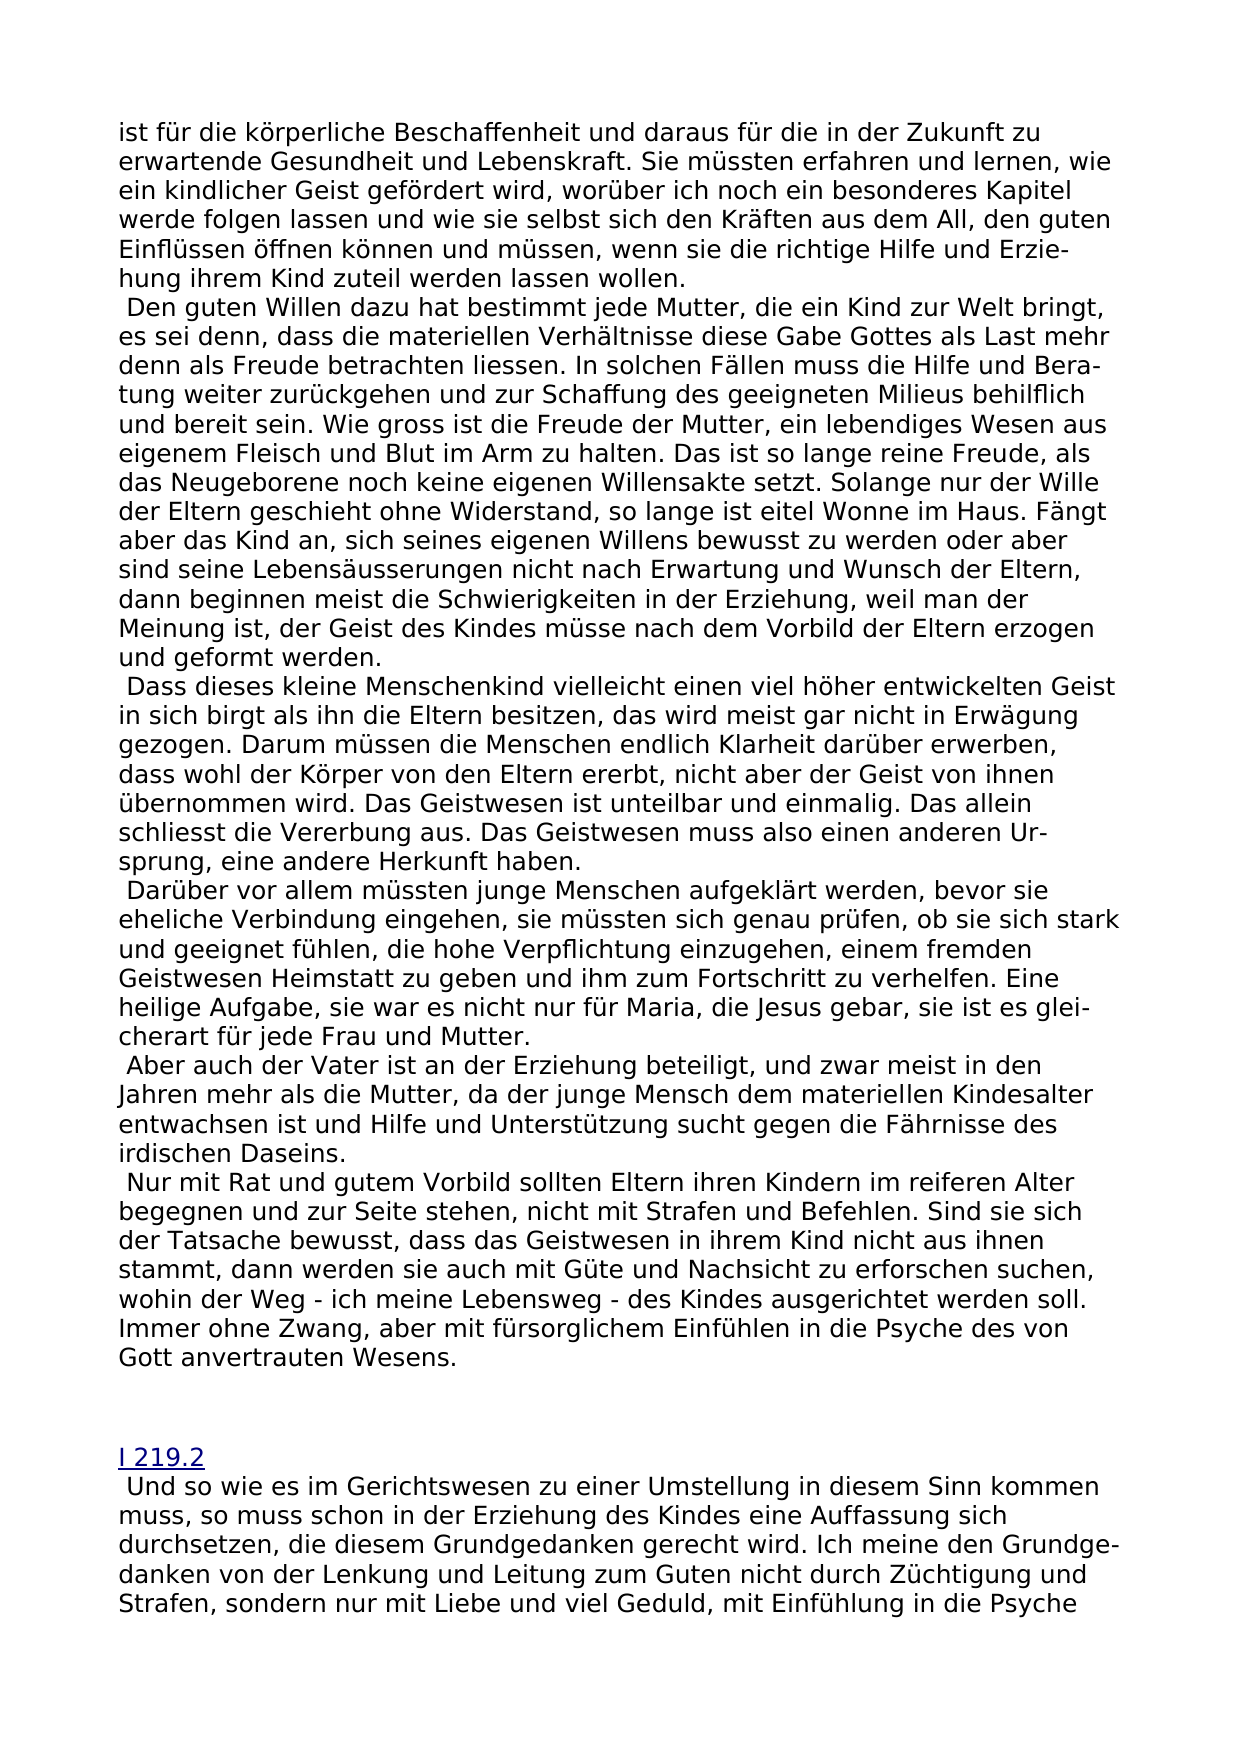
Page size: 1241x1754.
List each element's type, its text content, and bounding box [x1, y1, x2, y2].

text ist für die körperli­che Beschaffen­heit und daraus für die in der Zukunft zu erwartende Gesundheit und Lebens­kraft. Sie müssten er­fahren und lernen, wie ein kind­licher Geist geför­dert wird, worüber ich noch ein beson­deres Kapitel werde folgen lassen und wie sie selbst sich den Kräf­ten aus dem All, den guten Einflüssen öff­nen können und müs­sen, wenn sie die rich­tige Hilfe und Erzie­hung ihrem Kind zuteil werden lassen wollen. Den guten Willen dazu hat bestimmt jede Mut­ter, die ein Kind zur Welt bringt, es sei denn, dass die materiellen Verhält­nisse die­se Gabe Gottes als Last mehr denn als Freu­de be­trach­ten liessen. In solchen Fäl­len muss die Hilfe und Bera­tung weiter zurückgehen und zur Schaffung des geeig­neten Milieus behilflich und bereit sein. Wie gross ist die Freude der Mutter, ein leben­diges Wesen aus eigenem Fleisch und Blut im Arm zu halten. Das ist so lange reine Freu­de, als das Neugeborene noch kei­ne eigenen Willensakte setzt. Solan­ge nur der Wille der Eltern geschieht ohne Wider­stand, so lange ist eitel Wonne im Haus. Fängt aber das Kind an, sich seines eige­nen Willens bewusst zu werden oder aber sind seine Le­bensäusserungen nicht nach Erwartung und Wunsch der Eltern, dann be­ginnen meist die Schwierigkeiten in der Erziehung, weil man der Meinung ist, der Geist des Kindes müsse nach dem Vorbild der Eltern erzogen und geformt werden. Dass dieses kleine Menschenkind vielleicht einen viel höher entwickelten Geist in sich birgt als ihn die Eltern besit­zen, das wird meist gar nicht in Erwägung gezo­gen. Darum müssen die Menschen endlich Klarheit dar­über erwerben, dass wohl der Körper von den Eltern ererbt, nicht aber der Geist von ihnen über­nommen wird. Das Geistwesen ist unteilbar und einma­lig. Das allein schliesst die Verer­bung aus. Das Geist­wesen muss also einen anderen Ur­sprung, eine andere Her­kunft haben. Darüber vor allem müssten junge Menschen aufgeklärt werden, bevor sie eheliche Ver­bindung eingehen, sie müssten sich genau prüfen, ob sie sich stark und geeignet füh­len, die hohe Ver­pflichtung einzugehen, einem fremden Geistwe­sen Heimstatt zu ge­ben und ihm zum Fortschritt zu verhelfen. Eine heilige Aufgabe, sie war es nicht nur für Maria, die Jesus gebar, sie ist es glei­cherart für jede Frau und Mut­ter. Aber auch der Vater ist an der Erziehung beteiligt, und zwar meist in den Jahren mehr als die Mutter, da der junge Mensch dem materiel­len Kindesalter entwachsen ist und Hilfe und Unterstützung sucht gegen die Fährnisse des irdischen Daseins. Nur mit Rat und gutem Vorbild sollten El­tern ihren Kindern im reiferen Alter be­geg­nen und zur Seite stehen, nicht mit Strafen und Befeh­len. Sind sie sich der Tatsache bewusst, dass das Geistwesen in ihrem Kind nicht aus ihnen stammt, dann werden sie auch mit Güte und Nachsicht zu erforschen suchen, wohin der Weg - ich meine Lebens­weg - des Kindes ausgerich­tet werden soll. Im­mer ohne Zwang, aber mit fürsorglichem Ein­fühlen in die Psyche des von Gott anver­trauten Wesens. [118, 118, 1122, 1431]
text I 219.2 Und so wie es im Gerichtswesen zu einer Um­stellung in diesem Sinn kommen muss, so muss schon in der Erziehung des Kindes eine Auf­fassung sich durchsetzen, die diesem Grundge­danken gerecht wird. Ich meine den Grundge­danken von der Lenkung und Leitung zum Guten nicht durch Züchtigung und Stra­fen, sondern nur mit Liebe und viel Ge­duld, mit Einfühlung in die Psyche [118, 1443, 1122, 1618]
